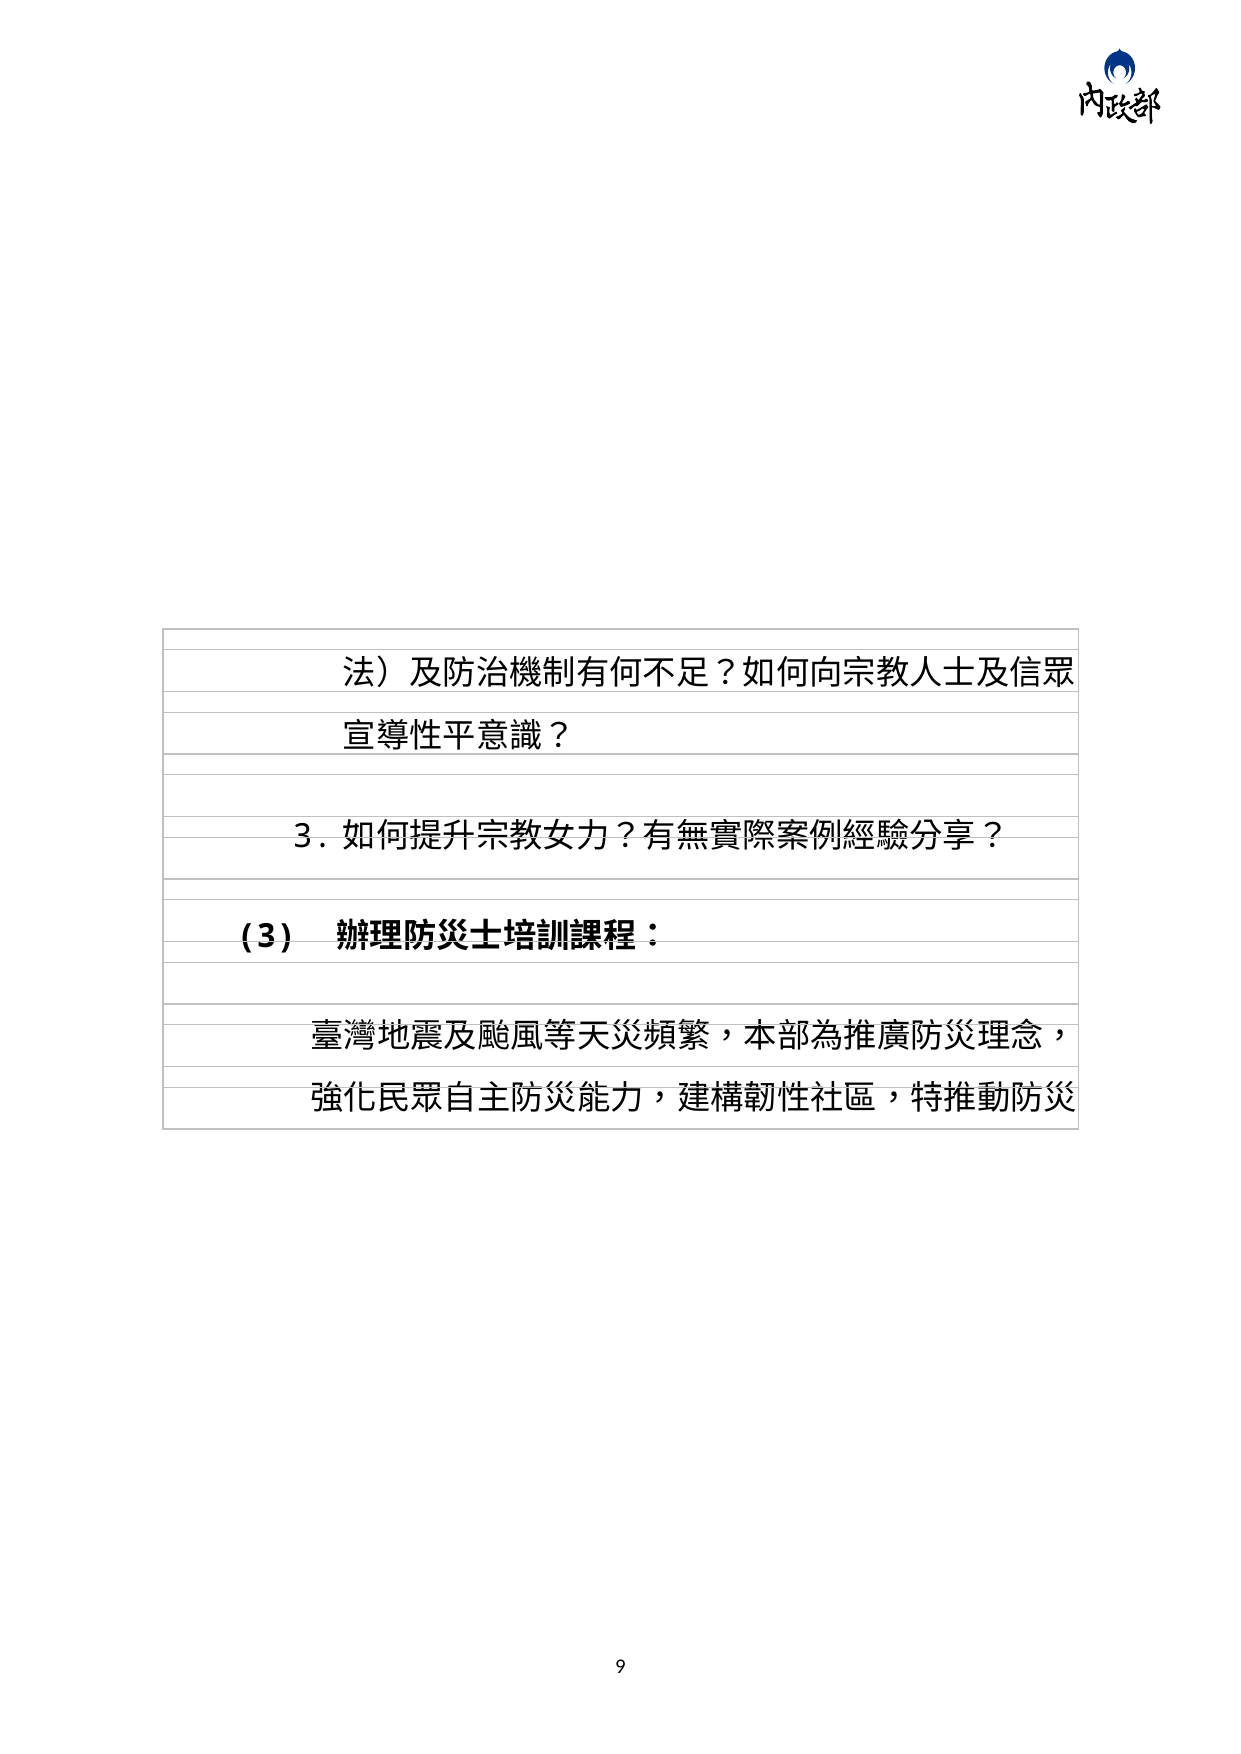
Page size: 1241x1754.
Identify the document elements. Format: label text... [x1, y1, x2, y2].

list 如何防治宗教場所發生性平事件？現有性平三法（性騷擾防治法、性別平等工作法、性別平等教育法）及防治機制有何不足？如何向宗教人士及信眾宣導性平意識？ [292, 692, 1078, 712]
text [310, 1005, 1078, 1024]
list 如何防治宗教場所發生性平事件？現有性平三法（性騷擾防治法、性別平等工作法、性別平等教育法）及防治機制有何不足？如何向宗教人士及信眾宣導性平意識？ [292, 630, 1078, 649]
list 如何防治宗教場所發生性平事件？現有性平三法（性騷擾防治法、性別平等工作法、性別平等教育法）及防治機制有何不足？如何向宗教人士及信眾宣導性平意識？ [292, 650, 1078, 691]
list 如何提升宗教女力？有無實際案例經驗分享？ [292, 817, 1078, 837]
text 臺灣地震及颱風等天災頻繁，本部為推廣防災理念， [310, 1025, 1078, 1066]
text [310, 991, 1078, 1003]
list 辦理防災士培訓課程： [285, 942, 1078, 953]
list 辦理防災士培訓課程： [247, 942, 285, 953]
list 如何防治宗教場所發生性平事件？現有性平三法（性騷擾防治法、性別平等工作法、性別平等教育法）及防治機制有何不足？如何向宗教人士及信眾宣導性平意識？ [292, 713, 1078, 753]
list 辦理防災士培訓課程： [236, 891, 1078, 899]
text [310, 1067, 1078, 1087]
list 如何提升宗教女力？有無實際案例經驗分享？ [292, 791, 1078, 816]
picture [1010, 0, 1228, 172]
list 辦理防災士培訓課程： [236, 900, 1078, 941]
list 如何提升宗教女力？有無實際案例經驗分享？ [292, 838, 1078, 853]
text 強化民眾自主防災能力，建構韌性社區，特推動防災 [310, 1088, 1078, 1116]
